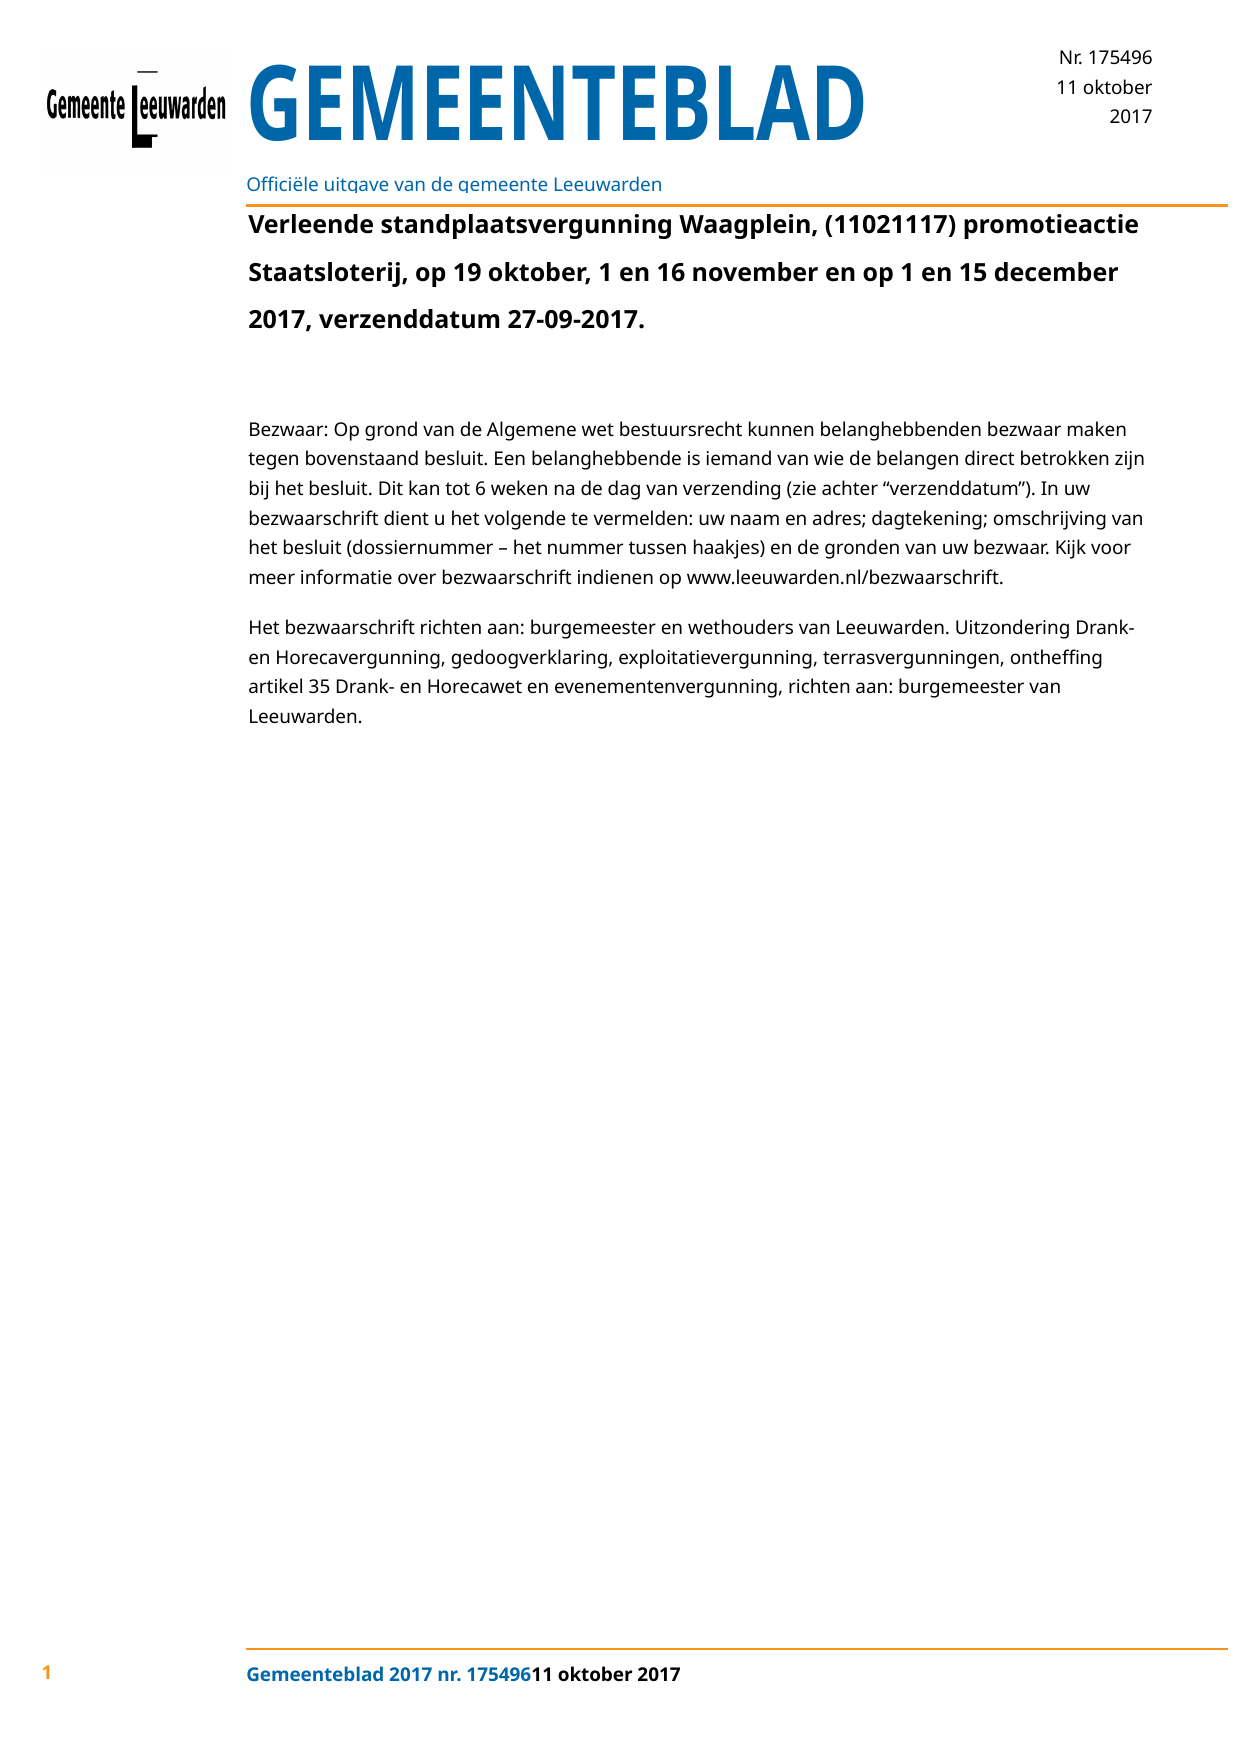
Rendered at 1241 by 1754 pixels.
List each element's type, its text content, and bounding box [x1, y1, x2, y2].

text Verleende standplaatsvergunning Waagplein, (11021117) promotieactie Staatsloterij, op 19 oktober, 1 en 16 november en op 1 en 15 december 2017, verzenddatum 27-09-2017. [248, 207, 1152, 336]
text Bezwaar: Op grond van de Algemene wet bestuursrecht kunnen belanghebbenden bezwaar maken tegen bovenstaand besluit. Een belanghebbende is iemand van wie de belangen direct betrokken zijn bij het besluit. Dit kan tot 6 weken na de dag van verzending (zie achter “verzenddatum”). In uw bezwaarschrift dient u het volgende te vermelden: uw naam en adres; dagtekening; omschrijving van het besluit (dossiernummer – het nummer tussen haakjes) en de gronden van uw bezwaar. Kijk voor meer informatie over bezwaarschrift indienen op www.leeuwarden.nl/bezwaarschrift. [248, 416, 1152, 589]
picture [41, 47, 231, 172]
text Het bezwaarschrift richten aan: burgemeester en wethouders van Leeuwarden. Uitzondering Drank- en Horecavergunning, gedoogverklaring, exploitatievergunning, terrasvergunningen, ontheffing artikel 35 Drank- en Horecawet en evenementenvergunning, richten aan: burgemeester van Leeuwarden. [248, 614, 1152, 729]
